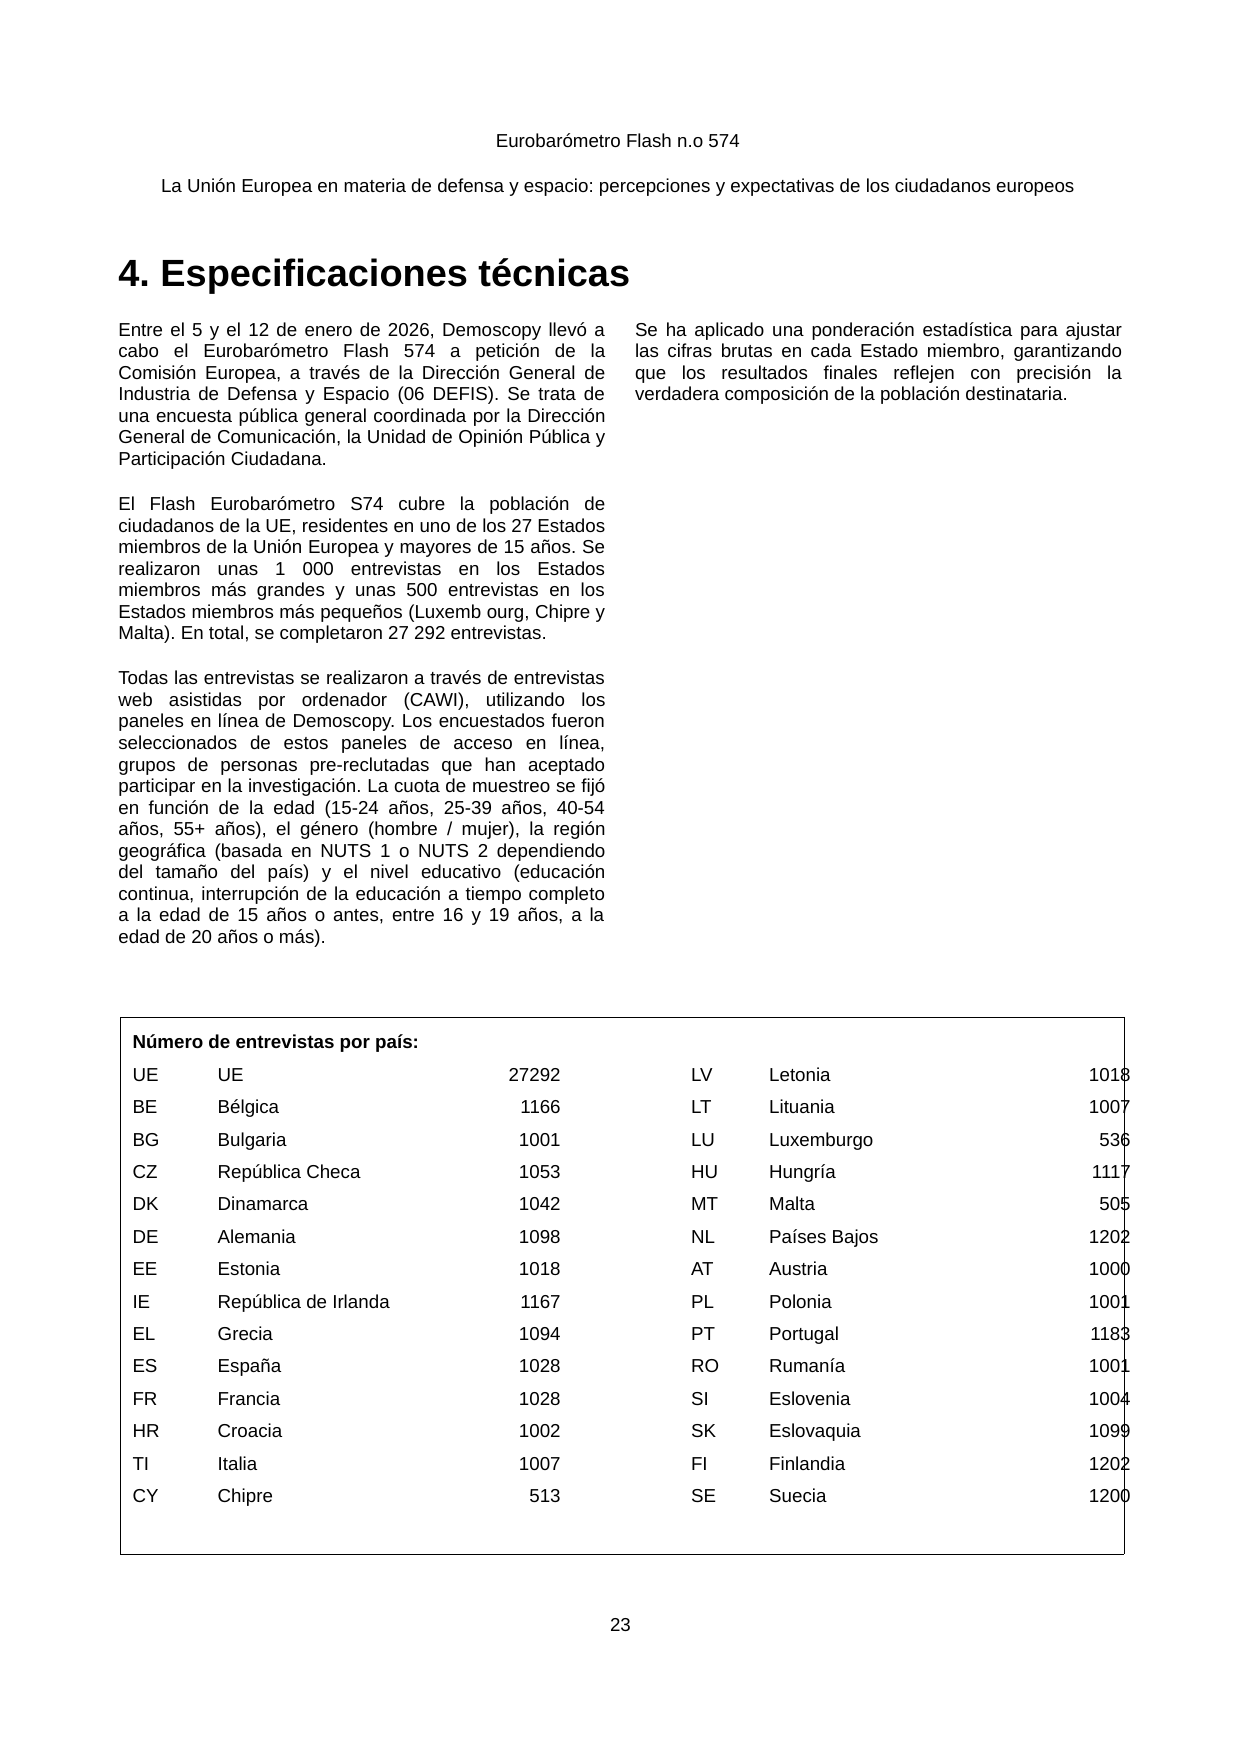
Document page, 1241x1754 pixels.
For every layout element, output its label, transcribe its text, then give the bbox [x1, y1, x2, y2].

table_cell [563, 1220, 688, 1253]
table_cell LV [688, 1058, 766, 1091]
table_cell 27292 [420, 1058, 563, 1091]
table_cell 1053 [420, 1155, 563, 1188]
table_cell [563, 1479, 688, 1512]
table_cell 1042 [420, 1188, 563, 1220]
table_cell Letonia [766, 1058, 972, 1091]
table_cell [563, 1091, 688, 1123]
table_cell SI [688, 1382, 766, 1414]
table_cell 1200 [972, 1479, 1124, 1512]
table_cell MT [688, 1188, 766, 1220]
table_cell ES [129, 1350, 214, 1382]
table_cell Croacia [215, 1415, 420, 1447]
table_cell FI [688, 1447, 766, 1479]
table_cell 505 [972, 1188, 1124, 1220]
table_cell Grecia [215, 1318, 420, 1350]
table_cell Portugal [766, 1318, 972, 1350]
table_cell [563, 1188, 688, 1220]
table_cell Lituania [766, 1091, 972, 1123]
table_cell [563, 1285, 688, 1317]
table_cell 1007 [420, 1447, 563, 1479]
table_cell SK [688, 1415, 766, 1447]
table_cell Estonia [215, 1253, 420, 1285]
table_cell Bulgaria [215, 1123, 420, 1155]
table_cell UE [129, 1058, 214, 1091]
table_cell CZ [129, 1155, 214, 1188]
table_cell CY [129, 1479, 214, 1512]
table_cell 1099 [972, 1415, 1124, 1447]
table_cell 1094 [420, 1318, 563, 1350]
text El Flash Eurobarómetro S74 cubre la población de ciudadanos de la UE, residentes en uno de los 27 Estados miembros de la Unión Europea y mayores de 15 años. Se realizaron unas 1 000 entrevistas en los Estados miembros más grandes y unas 500 entrevistas en los Estados miembros más pequeños (Luxemb ourg, Chipre y Malta). En total, se completaron 27 292 entrevistas. [118, 493, 605, 644]
table_cell 1007 [972, 1091, 1124, 1123]
table_cell Eslovenia [766, 1382, 972, 1414]
table_cell República de Irlanda [215, 1285, 420, 1317]
table_cell República Checa [215, 1155, 420, 1188]
table_cell HR [129, 1415, 214, 1447]
table_cell 1018 [972, 1058, 1124, 1091]
table_cell RO [688, 1350, 766, 1382]
table_cell España [215, 1350, 420, 1382]
table_cell 1117 [972, 1155, 1124, 1188]
table_cell Francia [215, 1382, 420, 1414]
table_cell Chipre [215, 1479, 420, 1512]
table_cell LU [688, 1123, 766, 1155]
table_cell UE [215, 1058, 420, 1091]
table_cell Austria [766, 1253, 972, 1285]
table_cell [563, 1253, 688, 1285]
table_cell HU [688, 1155, 766, 1188]
table_cell Italia [215, 1447, 420, 1479]
table_cell PL [688, 1285, 766, 1317]
table_cell Finlandia [766, 1447, 972, 1479]
table_cell Eslovaquia [766, 1415, 972, 1447]
table_cell LT [688, 1091, 766, 1123]
table_cell DE [129, 1220, 214, 1253]
table_cell 1004 [972, 1382, 1124, 1414]
table_cell TI [129, 1447, 214, 1479]
table_cell [563, 1318, 688, 1350]
table_header Número de entrevistas por país: [129, 1026, 1124, 1058]
table_cell PT [688, 1318, 766, 1350]
table_cell Polonia [766, 1285, 972, 1317]
table_cell Hungría [766, 1155, 972, 1188]
table_cell 1000 [972, 1253, 1124, 1285]
table_cell 536 [972, 1123, 1124, 1155]
table_cell EL [129, 1318, 214, 1350]
table_cell [563, 1058, 688, 1091]
table_cell NL [688, 1220, 766, 1253]
table_cell SE [688, 1479, 766, 1512]
table_cell 1202 [972, 1220, 1124, 1253]
table_cell AT [688, 1253, 766, 1285]
table_cell 1001 [420, 1123, 563, 1155]
table_cell Países Bajos [766, 1220, 972, 1253]
table_cell 1028 [420, 1382, 563, 1414]
table_cell [563, 1155, 688, 1188]
table_cell 1166 [420, 1091, 563, 1123]
table_cell 1001 [972, 1350, 1124, 1382]
table_cell IE [129, 1285, 214, 1317]
table_cell Alemania [215, 1220, 420, 1253]
table_cell Bélgica [215, 1091, 420, 1123]
text Entre el 5 y el 12 de enero de 2026, Demoscopy llevó a cabo el Eurobarómetro Flash 574 a petición de la Comisión Europea, a través de la Dirección General de Industria de Defensa y Espacio (06 DEFIS). Se trata de una encuesta pública general coordinada por la Dirección General de Comunicación, la Unidad de Opinión Pública y Participación Ciudadana. [118, 318, 605, 469]
table_cell 513 [420, 1479, 563, 1512]
table_cell FR [129, 1382, 214, 1414]
subtitle 4. Especificaciones técnicas [118, 251, 1122, 294]
table_cell [563, 1415, 688, 1447]
table_cell [563, 1382, 688, 1414]
text Se ha aplicado una ponderación estadística para ajustar las cifras brutas en cada Estado miembro, garantizando que los resultados finales reflejen con precisión la verdadera composición de la población destinataria. [121, 1018, 1124, 1554]
table_cell Malta [766, 1188, 972, 1220]
table_cell [563, 1447, 688, 1479]
table_cell 1183 [972, 1318, 1124, 1350]
table_cell Rumanía [766, 1350, 972, 1382]
table_cell Luxemburgo [766, 1123, 972, 1155]
table_cell 1002 [420, 1415, 563, 1447]
text Se ha aplicado una ponderación estadística para ajustar las cifras brutas en cada Estado miembro, garantizando que los resultados finales reflejen con precisión la verdadera composición de la población destinataria. [635, 318, 1122, 405]
table_cell [563, 1350, 688, 1382]
table_cell 1202 [972, 1447, 1124, 1479]
table_cell 1098 [420, 1220, 563, 1253]
table_cell 1028 [420, 1350, 563, 1382]
text Todas las entrevistas se realizaron a través de entrevistas web asistidas por ordenador (CAWI), utilizando los paneles en línea de Demoscopy. Los encuestados fueron seleccionados de estos paneles de acceso en línea, grupos de personas pre-reclutadas que han aceptado participar en la investigación. La cuota de muestreo se fijó en función de la edad (15-24 años, 25-39 años, 40-54 años, 55+ años), el género (hombre / mujer), la región geográfica (basada en NUTS 1 o NUTS 2 dependiendo del tamaño del país) y el nivel educativo (educación continua, interrupción de la educación a tiempo completo a la edad de 15 años o antes, entre 16 y 19 años, a la edad de 20 años o más). [118, 667, 605, 947]
table_cell 1001 [972, 1285, 1124, 1317]
table_cell [563, 1123, 688, 1155]
table_cell EE [129, 1253, 214, 1285]
table_cell 1018 [420, 1253, 563, 1285]
table_cell DK [129, 1188, 214, 1220]
table_cell Suecia [766, 1479, 972, 1512]
table_cell BE [129, 1091, 214, 1123]
table_cell BG [129, 1123, 214, 1155]
table_cell 1167 [420, 1285, 563, 1317]
table_cell Dinamarca [215, 1188, 420, 1220]
